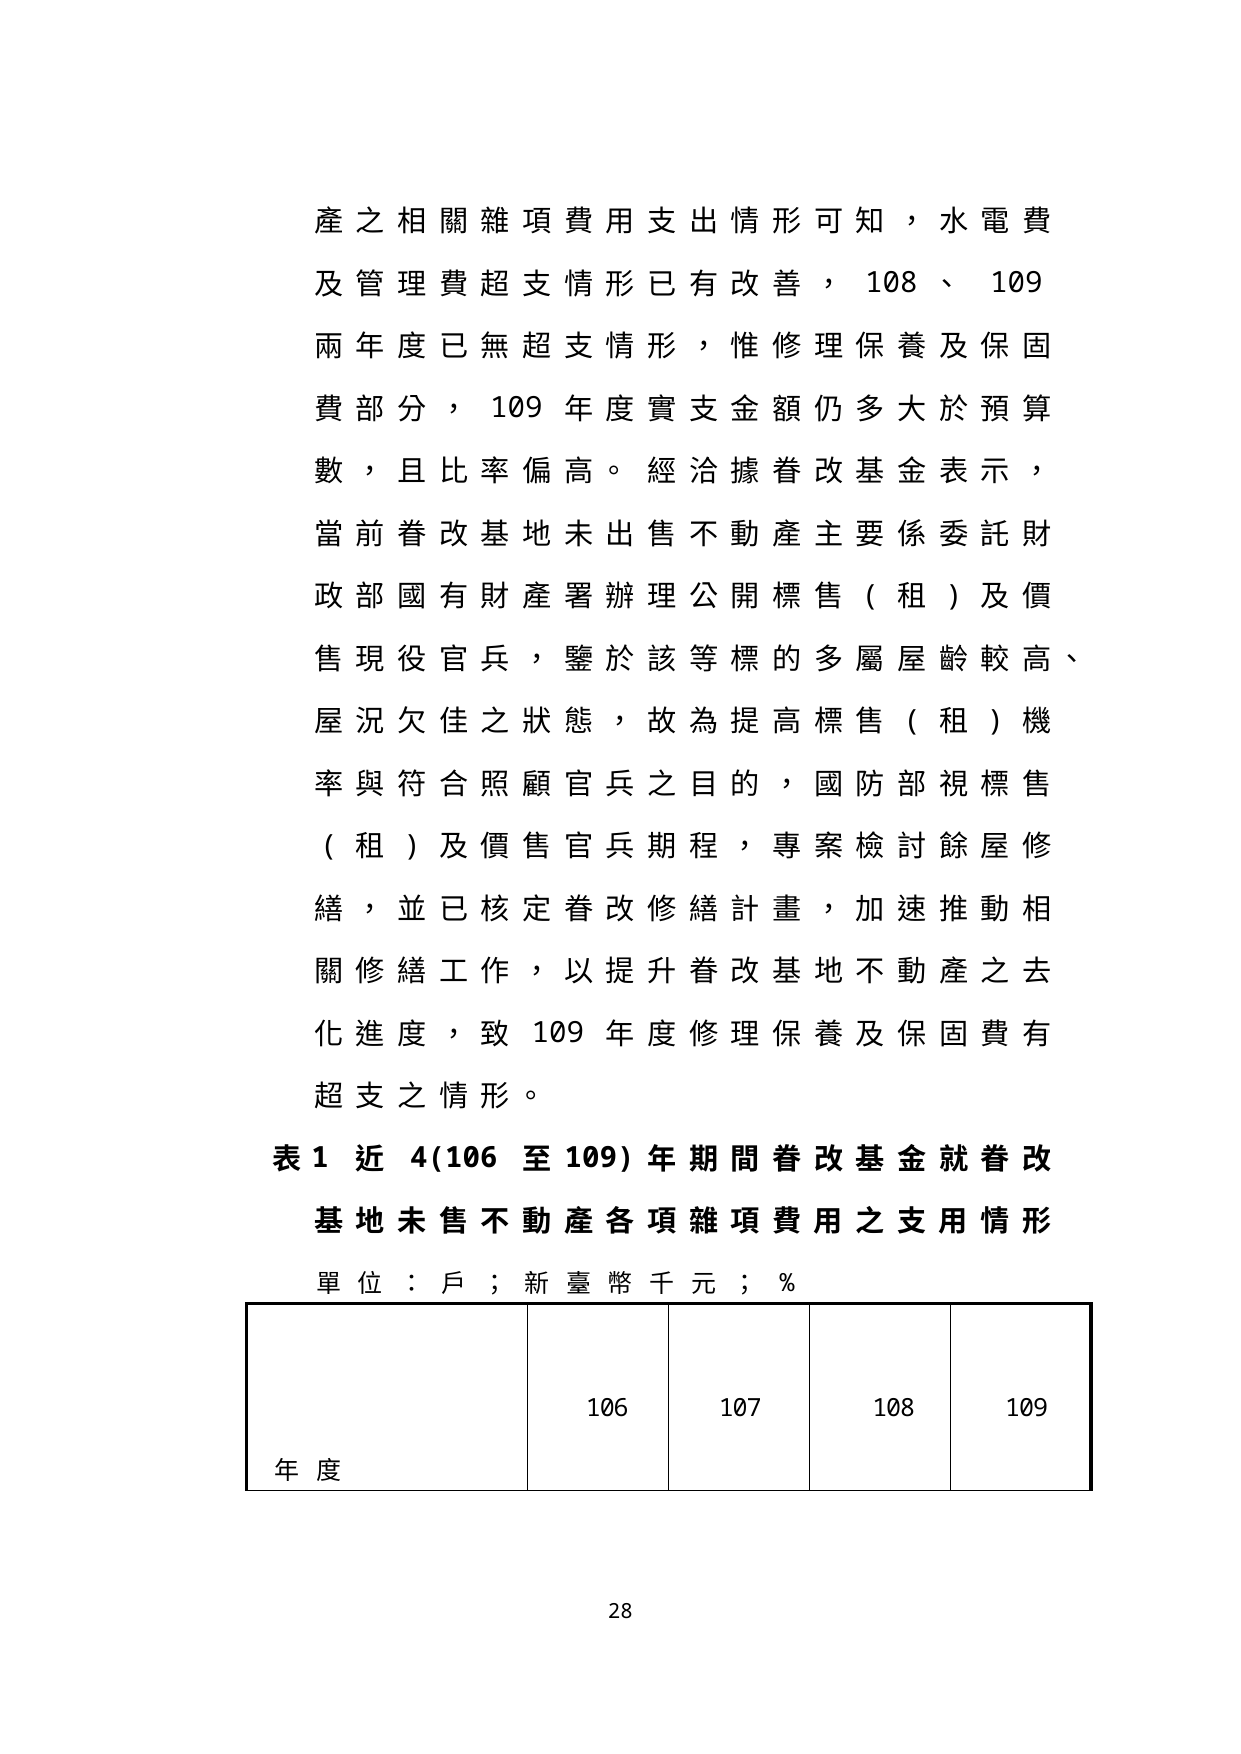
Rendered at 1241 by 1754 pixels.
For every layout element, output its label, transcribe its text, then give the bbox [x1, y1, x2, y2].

table_header 年度 [248, 1305, 527, 1490]
text 由眷改基金近年就眷改基地未售不動產之相關雜項費用支出情形可知，水電費及管理費超支情形已有改善，108、109兩年度已無超支情形，惟修理保養及保固費部分，109年度實支金額仍多大於預算數，且比率偏高。經洽據眷改基金表示，當前眷改基地未出售不動產主要係委託財政部國有財產署辦理公開標售(租)及價售現役官兵，鑒於該等標的多屬屋齡較高、屋況欠佳之狀態，故為提高標售(租)機率與符合照顧官兵之目的，國防部視標售(租)及價售官兵期程，專案檢討餘屋修繕，並已核定眷改修繕計畫，加速推動相關修繕工作，以提升眷改基地不動產之去化進度，致109年度修理保養及保固費有超支之情形。 [271, 177, 1058, 1115]
table_header 108 [810, 1305, 950, 1490]
text 表1 近4(106至109)年期間眷改基金就眷改基地未售不動產各項雜項費用之支用情形 單位：戶；新臺幣千元；% [234, 1115, 1058, 1302]
table_header 107 [669, 1305, 809, 1490]
table_header 109 [951, 1305, 1089, 1490]
table_header 106 [528, 1305, 668, 1490]
